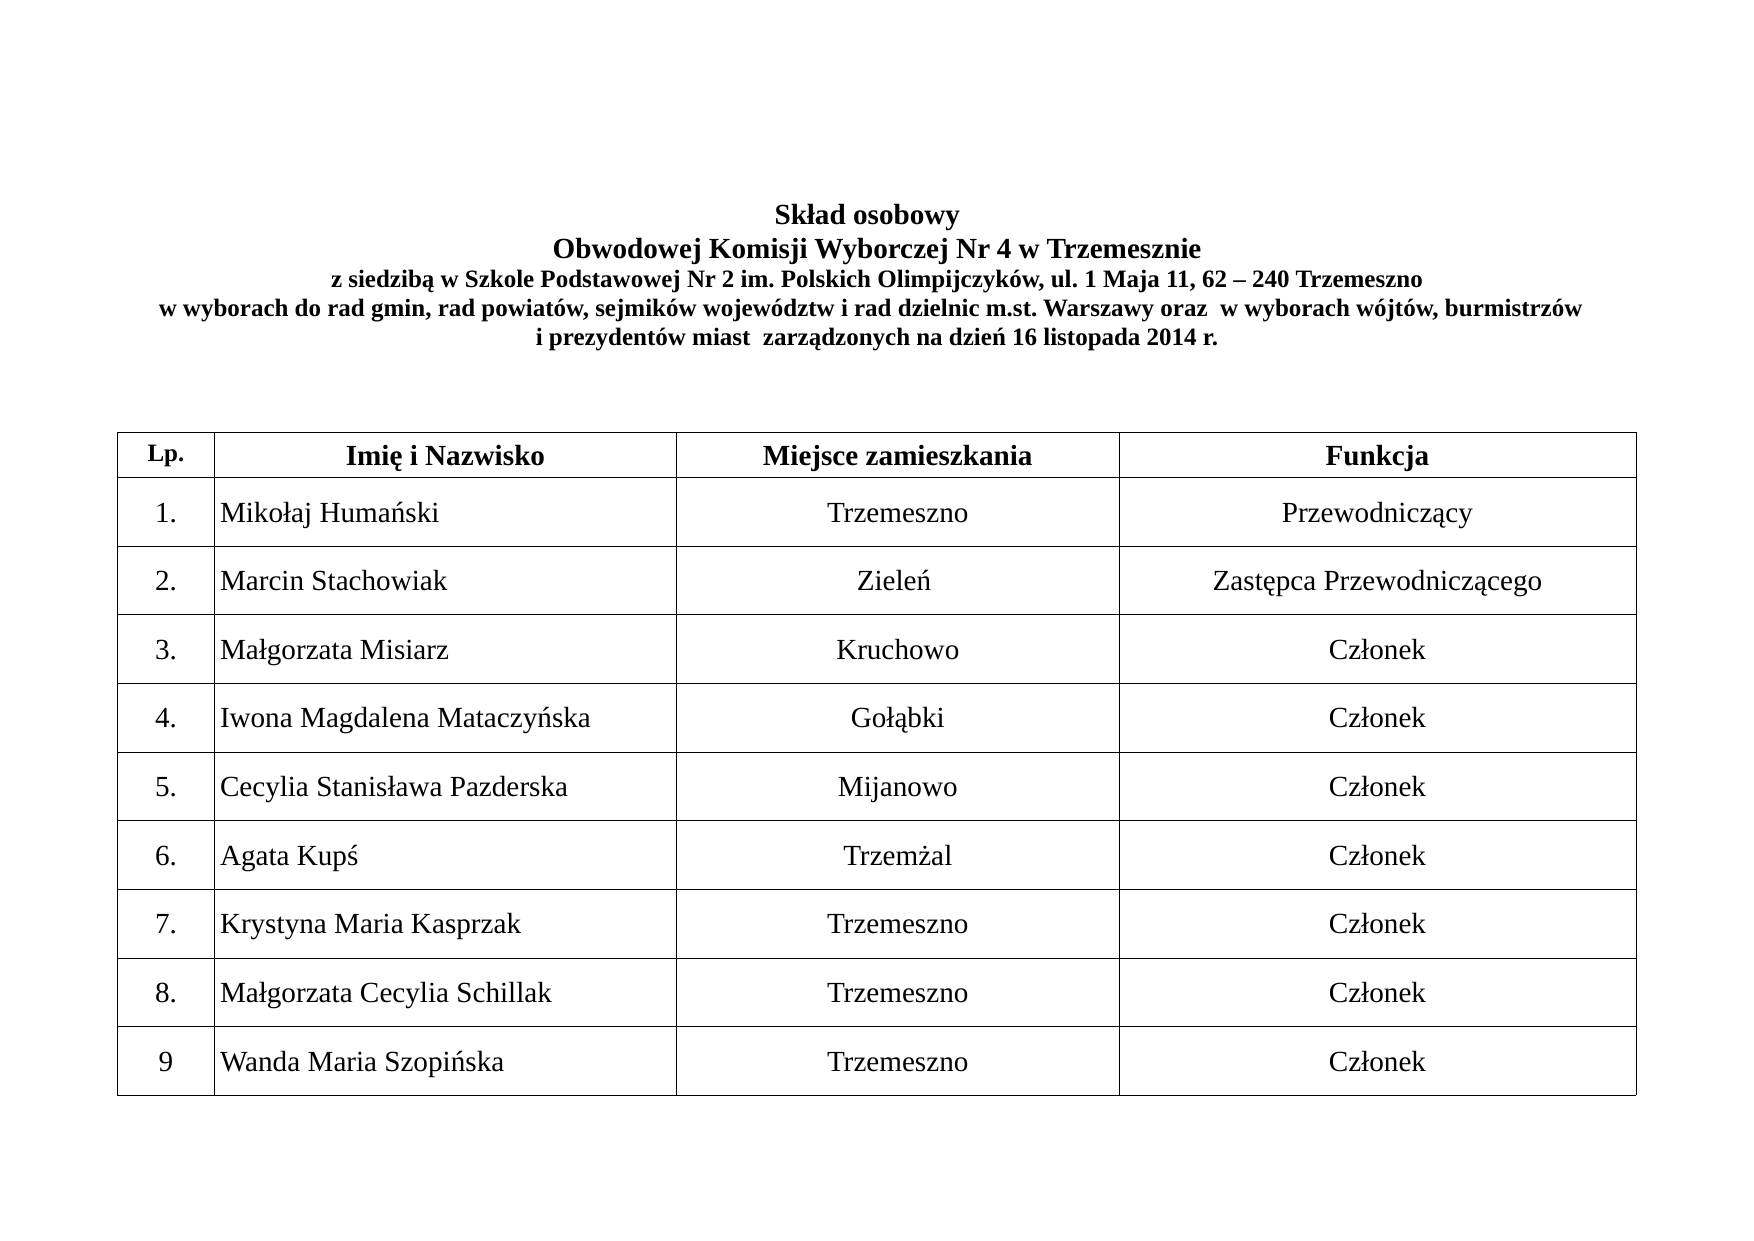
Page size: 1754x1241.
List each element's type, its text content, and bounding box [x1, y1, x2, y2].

table_cell Trzemeszno [677, 959, 1119, 1026]
table_cell Członek [1120, 821, 1636, 889]
table_cell Członek [1120, 959, 1636, 1026]
table_cell Gołąbki [677, 684, 1119, 752]
table_header Funkcja [1120, 433, 1636, 477]
table_cell 7. [118, 890, 214, 958]
table_header Imię i Nazwisko [215, 433, 676, 477]
subtitle Obwodowej Komisji Wyborczej Nr 4 w Trzemesznie [118, 231, 1636, 264]
table_cell 2. [118, 547, 214, 614]
table_cell Wanda Maria Szopińska [215, 1027, 676, 1095]
table_cell 3. [118, 615, 214, 683]
text i prezydentów miast zarządzonych na dzień 16 listopada 2014 r. [118, 322, 1636, 351]
table_cell Cecylia Stanisława Pazderska [215, 753, 676, 820]
table_cell Członek [1120, 753, 1636, 820]
table_cell Iwona Magdalena Mataczyńska [215, 684, 676, 752]
table_cell Trzemeszno [677, 1027, 1119, 1095]
table_cell Trzemżal [677, 821, 1119, 889]
table_cell Zastępca Przewodniczącego [1120, 547, 1636, 614]
text w wyborach do rad gmin, rad powiatów, sejmików województw i rad dzielnic m.st. Warszawy oraz w wyborach wójtów, burmistrzów [118, 293, 1636, 322]
table_cell 9 [118, 1027, 214, 1095]
table_cell 8. [118, 959, 214, 1026]
table_cell Trzemeszno [677, 478, 1119, 546]
table_cell Agata Kupś [215, 821, 676, 889]
table_cell 6. [118, 821, 214, 889]
table_cell Małgorzata Cecylia Schillak [215, 959, 676, 1026]
table_cell Członek [1120, 1027, 1636, 1095]
table_cell 5. [118, 753, 214, 820]
table_cell Mijanowo [677, 753, 1119, 820]
subtitle Skład osobowy [118, 197, 1636, 231]
table_cell 1. [118, 478, 214, 546]
table_cell Marcin Stachowiak [215, 547, 676, 614]
table_cell Zieleń [677, 547, 1119, 614]
table_cell Członek [1120, 615, 1636, 683]
table_cell Przewodniczący [1120, 478, 1636, 546]
table_cell Członek [1120, 890, 1636, 958]
table_cell Kruchowo [677, 615, 1119, 683]
table_header Miejsce zamieszkania [677, 433, 1119, 477]
table_cell Mikołaj Humański [215, 478, 676, 546]
table_cell Trzemeszno [677, 890, 1119, 958]
table_header Lp. [118, 433, 214, 477]
table_cell 4. [118, 684, 214, 752]
table_cell Małgorzata Misiarz [215, 615, 676, 683]
text z siedzibą w Szkole Podstawowej Nr 2 im. Polskich Olimpijczyków, ul. 1 Maja 11, 62 – 240 Trzemeszno [118, 264, 1636, 293]
table_cell Krystyna Maria Kasprzak [215, 890, 676, 958]
table_cell Członek [1120, 684, 1636, 752]
